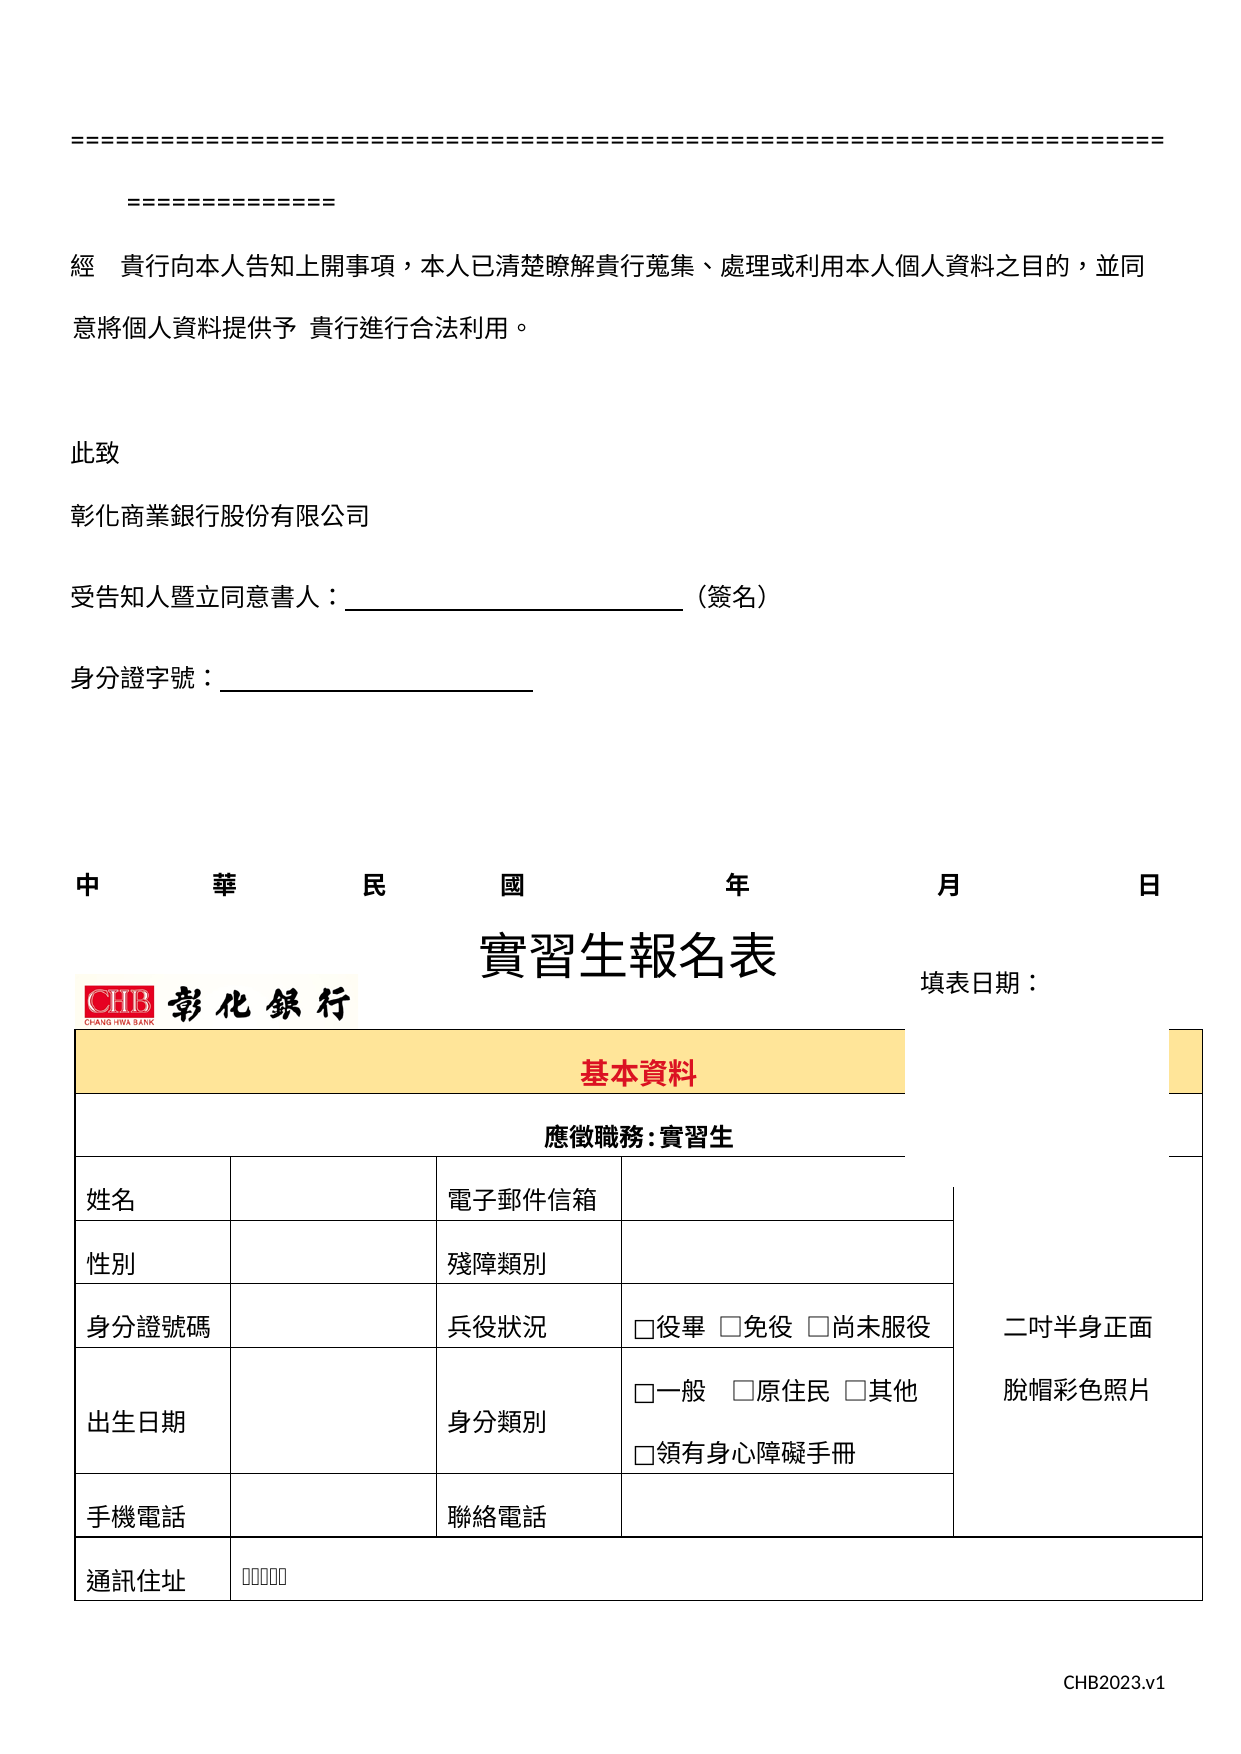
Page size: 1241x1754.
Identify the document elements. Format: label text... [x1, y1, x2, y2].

table_cell □役畢 □免役 □尚未服役 [622, 1284, 953, 1347]
table_cell [231, 1284, 436, 1347]
table_cell 二吋半身正面 脫帽彩色照片 [954, 1157, 1202, 1536]
table_header [1169, 1030, 1202, 1093]
table_cell □一般 □原住民 □其他 □領有身心障礙手冊 [622, 1348, 953, 1473]
table_cell 身分證號碼 [76, 1284, 230, 1347]
table_cell 手機電話 [76, 1474, 230, 1536]
table_cell [622, 1221, 953, 1283]
text 實習生報名表 [75, 904, 1169, 1187]
table_cell 聯絡電話 [437, 1474, 621, 1536]
text 彰化商業銀行股份有限公司 [70, 473, 1165, 535]
table_cell 出生日期 [76, 1348, 230, 1473]
table_cell 殘障類別 [437, 1221, 621, 1283]
text 填表日期： [920, 964, 1154, 1000]
table_cell 電子郵件信箱 [437, 1157, 621, 1220]
table_cell 姓名 [76, 1157, 230, 1220]
text 中 華 民 國 年 月 日 [75, 842, 1165, 904]
table_cell 身分類別 [437, 1348, 621, 1473]
table_cell 性別 [76, 1221, 230, 1283]
table_cell 兵役狀況 [437, 1284, 621, 1347]
text 經 貴行向本人告知上開事項，本人已清楚瞭解貴行蒐集、處理或利用本人個人資料之目的，並同意將個人資料提供予 貴行進行合法利用。 [70, 223, 1165, 348]
table_cell 應徵職務:實習生 [76, 1094, 905, 1156]
text 受告知人暨立同意書人： （簽名） [70, 554, 1165, 617]
table_cell [231, 1221, 436, 1283]
table_cell [231, 1348, 436, 1473]
table_cell  [231, 1538, 1202, 1600]
table_cell [231, 1474, 436, 1536]
text 此致 [70, 410, 1165, 473]
table_cell [622, 1474, 953, 1536]
table_cell 通訊住址 [76, 1538, 230, 1600]
table_header 基本資料 [76, 1030, 905, 1093]
table_cell [231, 1157, 436, 1220]
table_cell [1169, 1094, 1202, 1156]
table_cell [622, 1157, 953, 1220]
text 身分證字號： [70, 635, 965, 698]
text ======================================================================================= [70, 98, 1165, 223]
